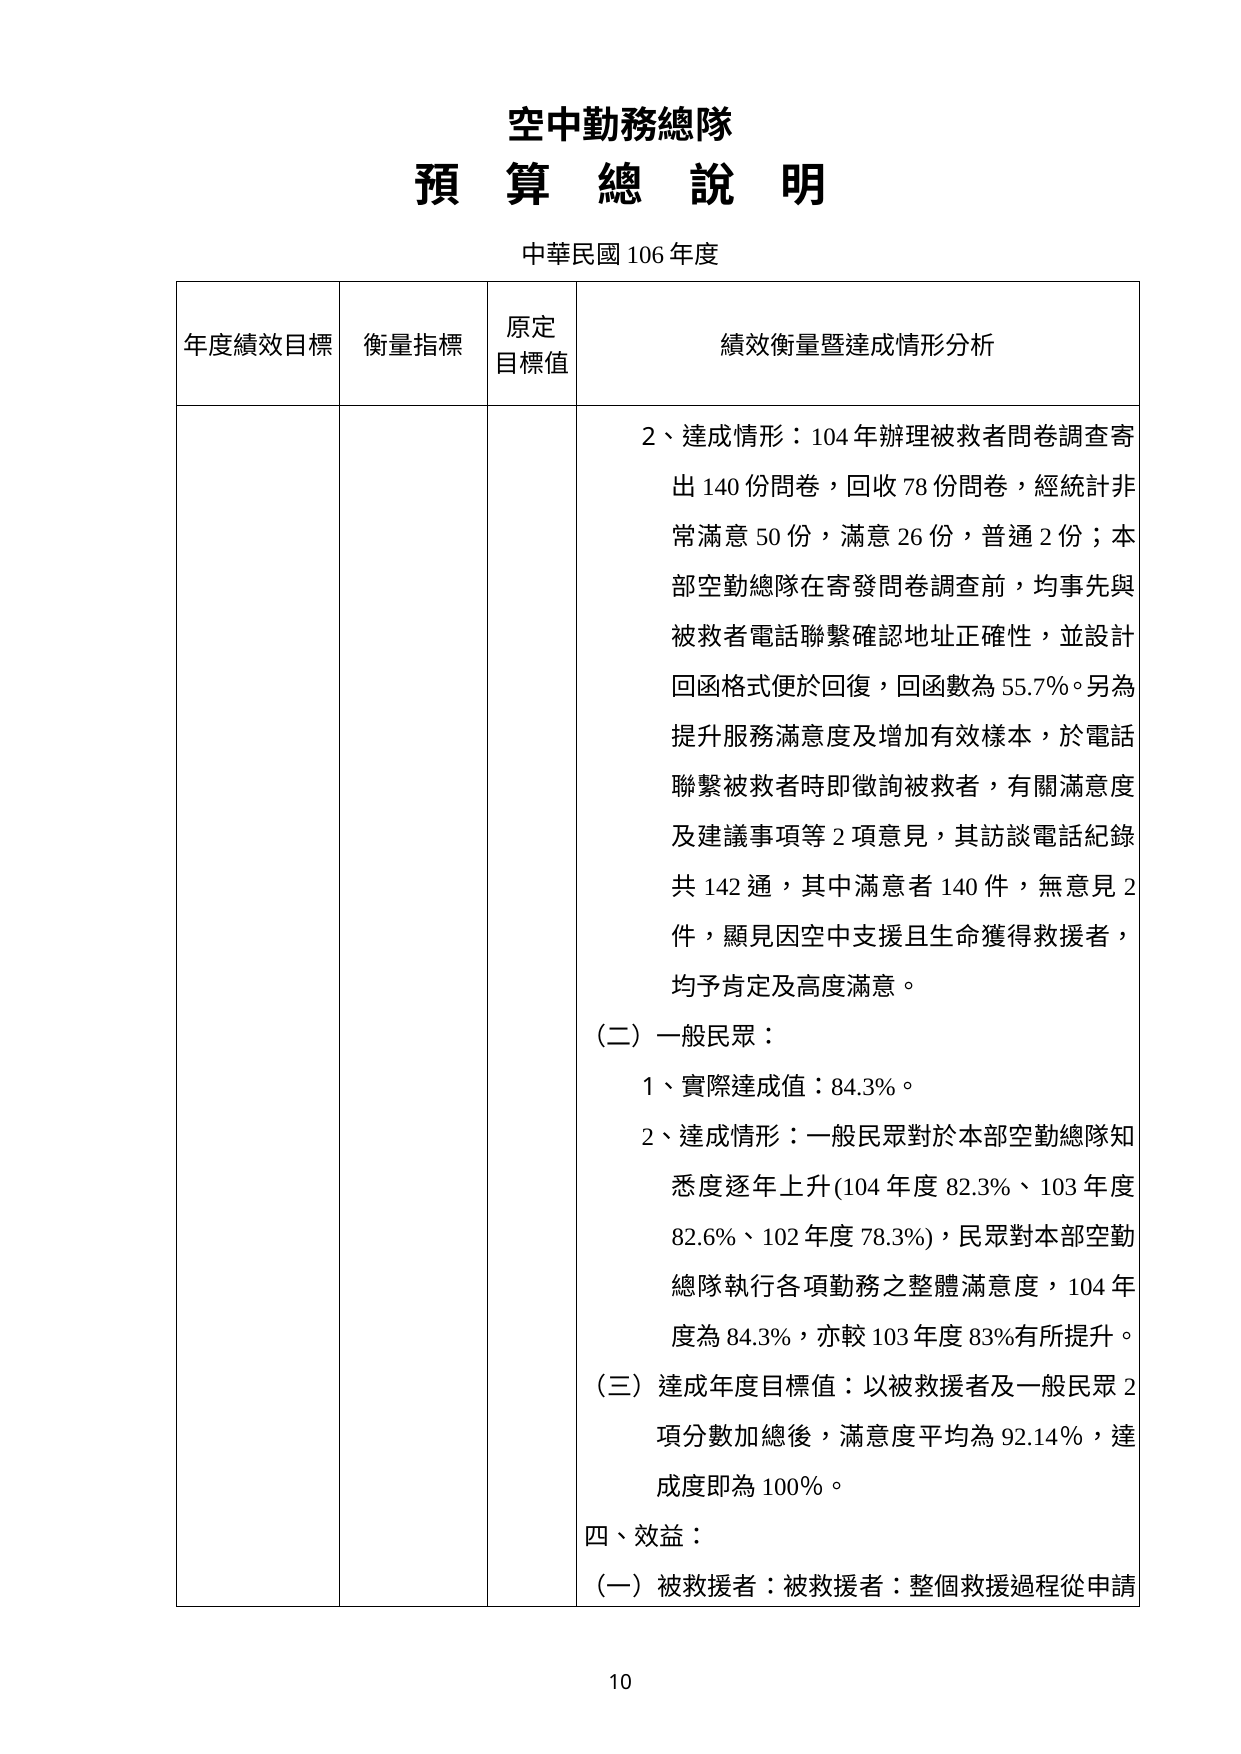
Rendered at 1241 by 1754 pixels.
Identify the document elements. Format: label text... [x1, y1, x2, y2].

table_cell [177, 406, 339, 1606]
table_cell [340, 406, 487, 1606]
table_cell 2、達成情形：104年辦理被救者問卷調查寄出140份問卷，回收78份問卷，經統計非常滿意50份，滿意26份，普通2份；本部空勤總隊在寄發問卷調查前，均事先與被救者電話聯繫確認地址正確性，並設計回函格式便於回復，回函數為55.7％。另為提升服務滿意度及增加有效樣本，於電話聯繫被救者時即徵詢被救者，有關滿意度及建議事項等2項意見，其訪談電話紀錄共142通，其中滿意者140件，無意見2件，顯見因空中支援且生命獲得救援者，均予肯定及高度滿意。 （二）一般民眾： 1、實際達成值：84.3%。 2、達成情形：一般民眾對於本部空勤總隊知悉度逐年上升(104年度82.3%、103年度82.6%、102年度78.3%)，民眾對本部空勤總隊執行各項勤務之整體滿意度，104年度為84.3%，亦較103年度83%有所提升。 （三）達成年度目標值：以被救援者及一般民眾2項分數加總後，滿意度平均為92.14％，達成度即為100％。 四、效益： （一）被救援者：被救援者：整個救援過程從申請 [577, 406, 1139, 1606]
table_header 績效衡量暨達成情形分析 [577, 282, 1139, 405]
table_cell [488, 406, 576, 1606]
table_header 年度績效目標 [177, 282, 339, 405]
table_header 原定 目標值 [488, 282, 576, 405]
table_header 衡量指標 [340, 282, 487, 405]
